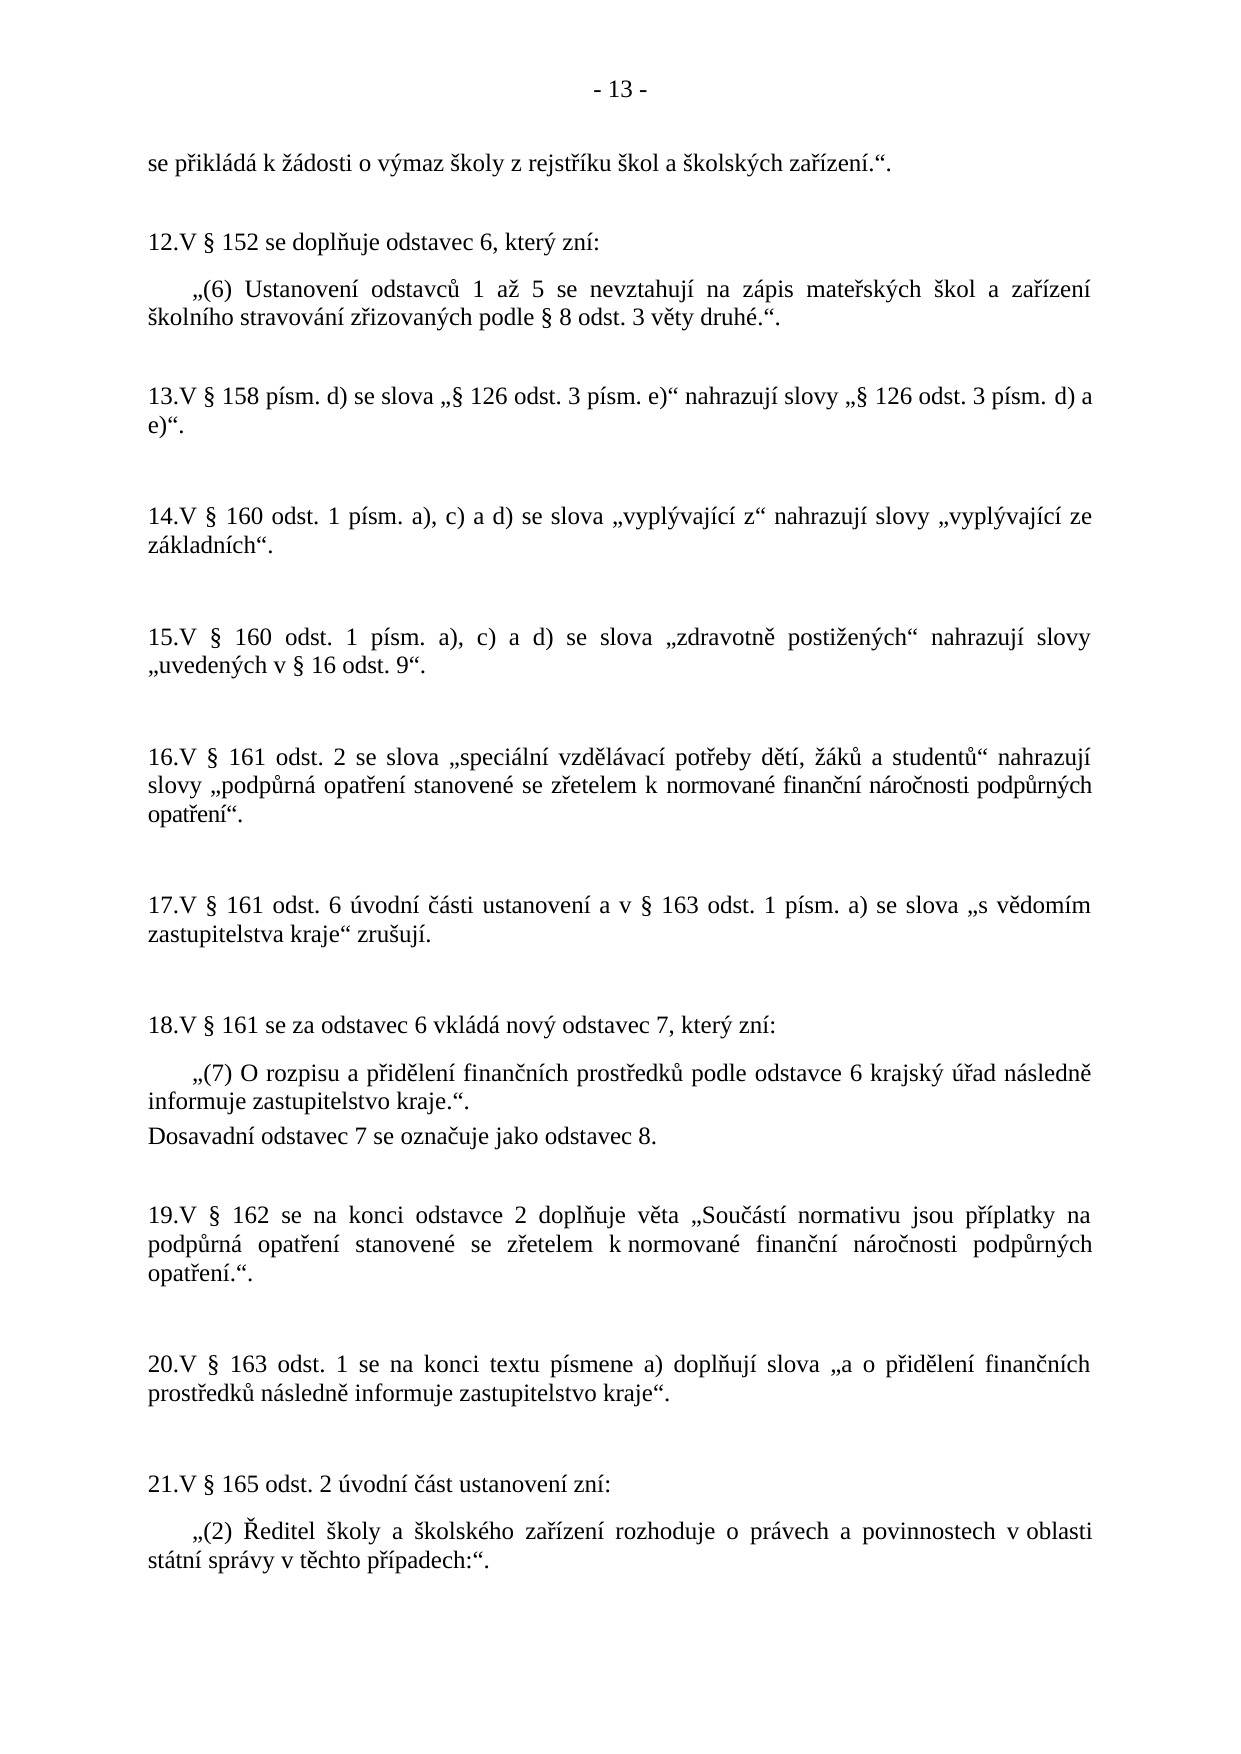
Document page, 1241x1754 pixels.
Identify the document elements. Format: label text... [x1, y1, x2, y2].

list V § 160 odst. 1 písm. a), c) a d) se slova „vyplývající z“ nahrazují slovy „vyplývající ze základních“. [148, 501, 1093, 559]
text se přikládá k žádosti o výmaz školy z rejstříku škol a školských zařízení.“. [148, 148, 1093, 176]
list V § 165 odst. 2 úvodní část ustanovení zní: [148, 1469, 1093, 1498]
text „(7) O rozpisu a přidělení finančních prostředků podle odstavce 6 krajský úřad následně informuje zastupitelstvo kraje.“. [148, 1058, 1093, 1115]
list V § 158 písm. d) se slova „§ 126 odst. 3 písm. e)“ nahrazují slovy „§ 126 odst. 3 písm. d) a e)“. [148, 381, 1093, 439]
list V § 163 odst. 1 se na konci textu písmene a) doplňují slova „a o přidělení finančních prostředků následně informuje zastupitelstvo kraje“. [148, 1349, 1093, 1406]
list V § 152 se doplňuje odstavec 6, který zní: [148, 227, 1093, 255]
text „(2) Ředitel školy a školského zařízení rozhoduje o právech a povinnostech v oblasti státní správy v těchto případech:“. [148, 1516, 1093, 1574]
text Dosavadní odstavec 7 se označuje jako odstavec 8. [148, 1121, 1093, 1150]
text „(6) Ustanovení odstavců 1 až 5 se nevztahují na zápis mateřských škol a zařízení školního stravování zřizovaných podle § 8 odst. 3 věty druhé.“. [148, 274, 1093, 331]
list V § 162 se na konci odstavce 2 doplňuje věta „Součástí normativu jsou příplatky na podpůrná opatření stanovené se zřetelem k normované finanční náročnosti podpůrných opatření.“. [148, 1200, 1093, 1286]
list V § 161 odst. 6 úvodní části ustanovení a v § 163 odst. 1 písm. a) se slova „s vědomím zastupitelstva kraje“ zrušují. [148, 891, 1093, 948]
list V § 161 odst. 2 se slova „speciální vzdělávací potřeby dětí, žáků a studentů“ nahrazují slovy „podpůrná opatření stanovené se zřetelem k normované finanční náročnosti podpůrných opatření“. [148, 742, 1093, 828]
list V § 161 se za odstavec 6 vkládá nový odstavec 7, který zní: [148, 1011, 1093, 1039]
list V § 160 odst. 1 písm. a), c) a d) se slova „zdravotně postižených“ nahrazují slovy „uvedených v § 16 odst. 9“. [148, 622, 1093, 679]
